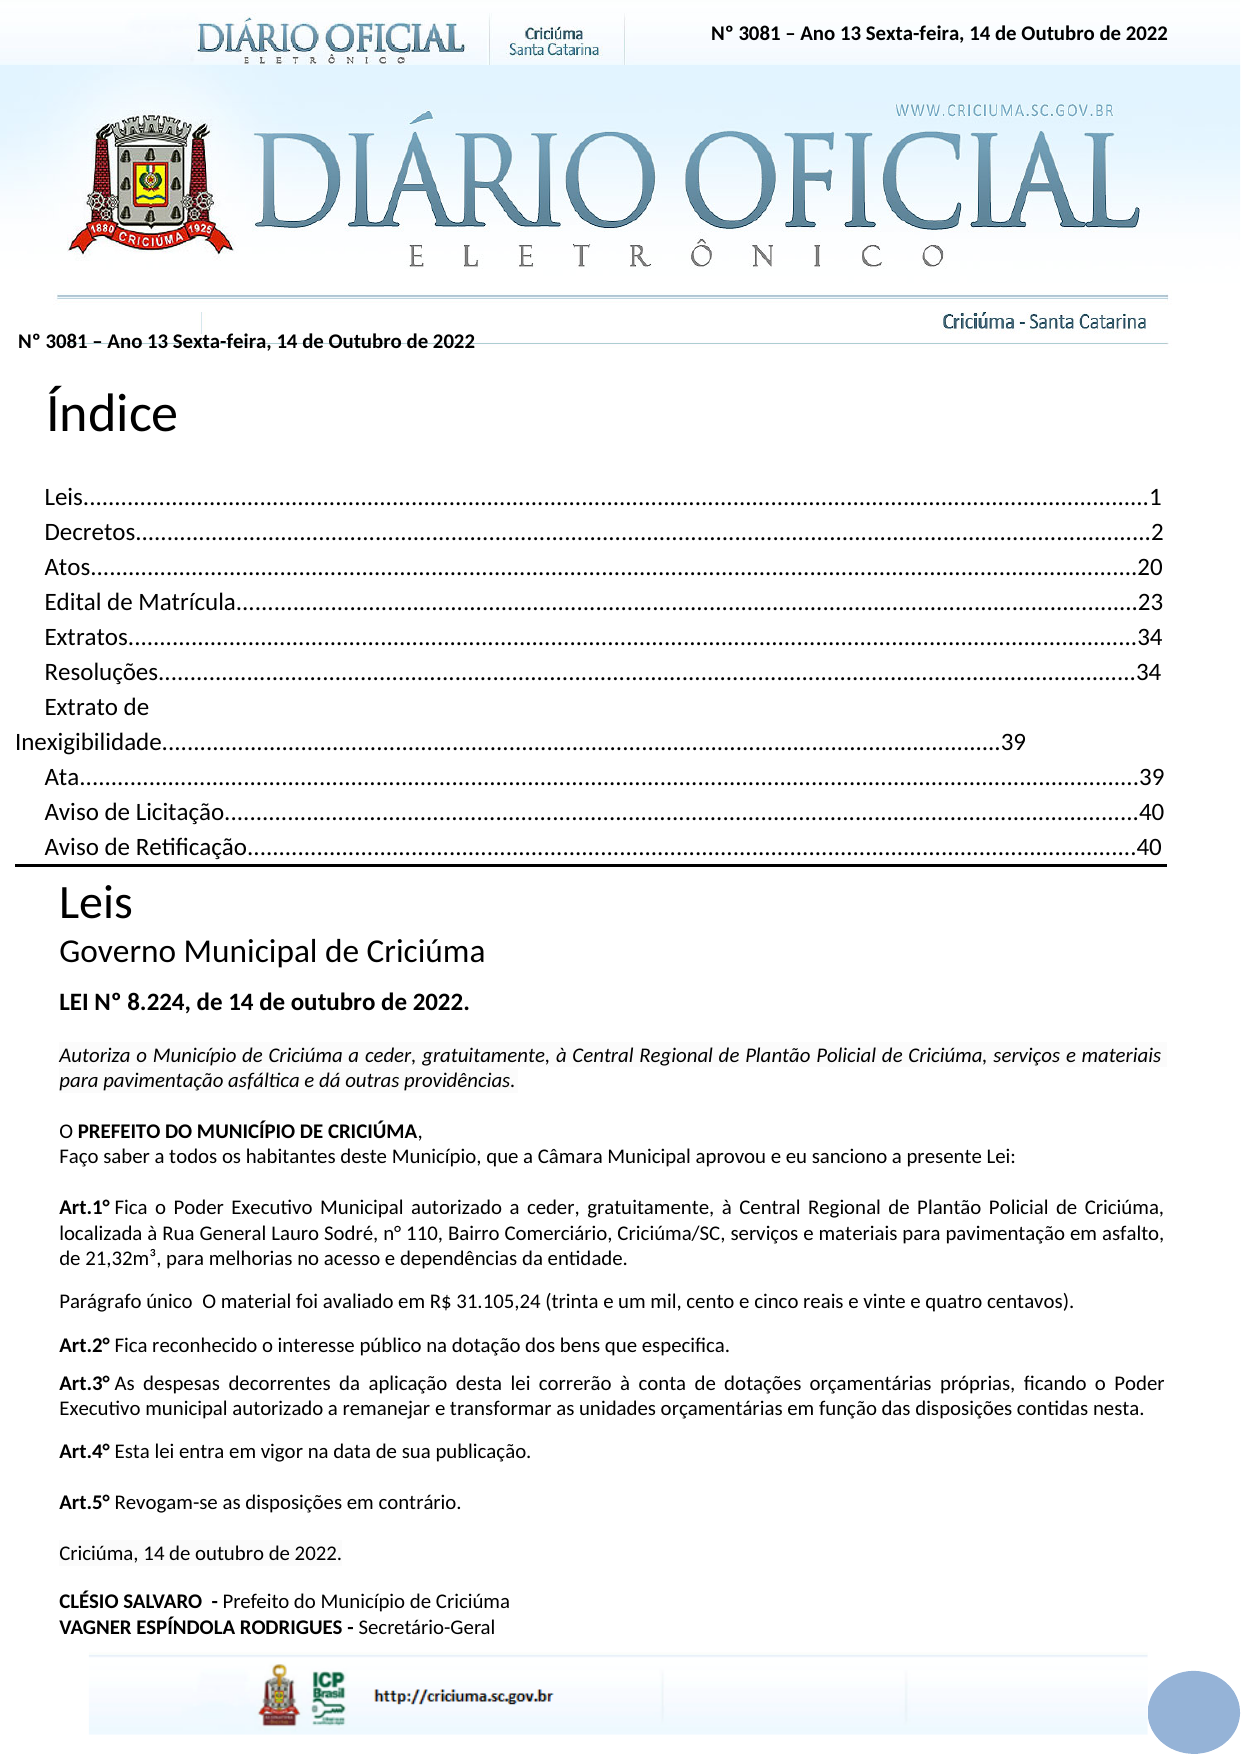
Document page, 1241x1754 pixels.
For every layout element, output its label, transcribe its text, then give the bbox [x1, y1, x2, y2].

text Extratos................................................................................................................................................................34 [15, 621, 1167, 652]
text Atos......................................................................................................................................................................20 [15, 551, 1167, 582]
text Aviso de Retificação.............................................................................................................................................40 [15, 831, 1167, 864]
text Art.4° Esta lei entra em vigor na data de sua publicação. [59, 1438, 1167, 1464]
text Extrato de Inexigibilidade.....................................................................................................................................39 [15, 691, 1167, 757]
text Art.5° Revogam-se as disposições em contrário. [59, 1489, 1167, 1515]
text Art.1° Fica o Poder Executivo Municipal autorizado a ceder, gratuitamente, à Central Regional de Plantão Policial de Criciúma, localizada à Rua General Lauro Sodré, n° 110, Bairro Comerciário, Criciúma/SC, serviços e materiais para pavimentação em asfalto, de 21,32m³, para melhorias no acesso e dependências da entidade. [59, 1194, 1167, 1271]
text Decretos.................................................................................................................................................................2 [15, 516, 1167, 547]
text Edital de Matrícula...............................................................................................................................................23 [15, 586, 1167, 617]
table_header Autoriza o Município de Criciúma a ceder, gratuitamente, à Central Regional de Plantão Policial de Criciúma, serviços e materiais para pavimentação asfáltica e dá outras providências. [59, 1042, 1167, 1118]
text O PREFEITO DO MUNICÍPIO DE CRICIÚMA, [59, 1118, 1167, 1144]
text Faço saber a todos os habitantes deste Município, que a Câmara Municipal aprovou e eu sanciono a presente Lei: [59, 1144, 1167, 1169]
text Parágrafo único O material foi avaliado em R$ 31.105,24 (trinta e um mil, cento e cinco reais e vinte e quatro centavos). [59, 1288, 1167, 1314]
text Leis.........................................................................................................................................................................1 [15, 481, 1167, 512]
text Art.3° As despesas decorrentes da aplicação desta lei correrão à conta de dotações orçamentárias próprias, ficando o Poder Executivo municipal autorizado a remanejar e transformar as unidades orçamentárias em função das disposições contidas nesta. [59, 1370, 1167, 1421]
table_header [1167, 1042, 1240, 1118]
text Ata........................................................................................................................................................................39 [15, 761, 1167, 792]
text Aviso de Licitação.................................................................................................................................................40 [15, 796, 1167, 827]
text Art.2° Fica reconhecido o interesse público na dotação dos bens que especifica. [59, 1332, 1167, 1357]
text Criciúma, 14 de outubro de 2022. [59, 1540, 1167, 1566]
text Governo Municipal de Criciúma [59, 930, 1167, 971]
table_header CLÉSIO SALVARO - Prefeito do Município de Criciúma VAGNER ESPÍNDOLA RODRIGUES - Secretário-Geral [30, 1589, 1167, 1651]
text Resoluções...........................................................................................................................................................34 [15, 656, 1167, 687]
text Leis [59, 871, 1167, 930]
text LEI Nº 8.224, de 14 de outubro de 2022. [59, 986, 1167, 1017]
